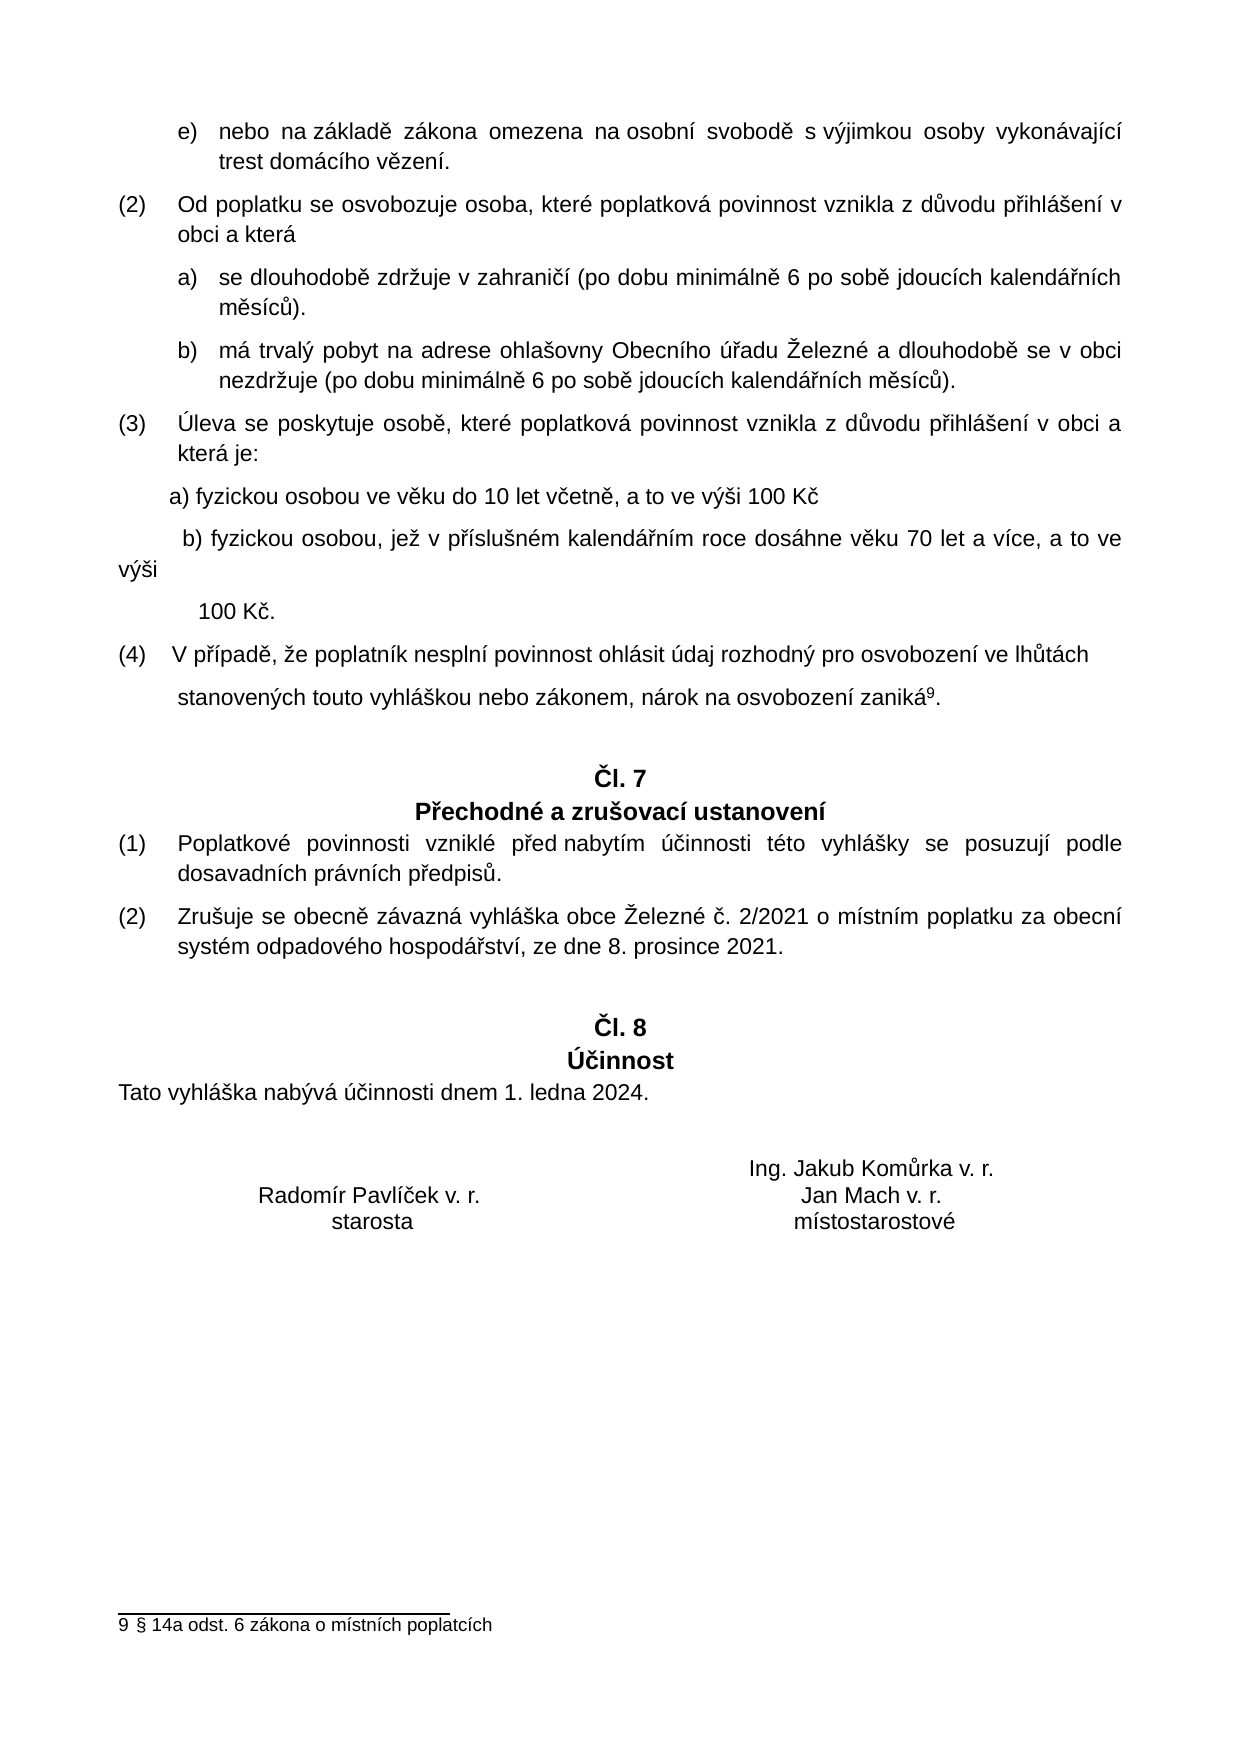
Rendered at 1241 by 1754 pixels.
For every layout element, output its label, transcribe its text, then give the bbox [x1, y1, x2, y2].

list Poplatkové povinnosti vzniklé před nabytím účinnosti této vyhlášky se posuzují podle dosavadních právních předpisů. [118, 830, 1122, 887]
text § 14a odst. 6 zákona o místních poplatcích [118, 1614, 1122, 1635]
text 100 Kč. [198, 598, 1122, 625]
text (4) V případě, že poplatník nesplní povinnost ohlásit údaj rozhodný pro osvobození ve lhůtách [118, 641, 1122, 667]
table_header Ing. Jakub Komůrka v. r. Jan Mach v. r. místostarostové [620, 1122, 1122, 1240]
list Od poplatku se osvobozuje osoba, které poplatková povinnost vznikla z důvodu přihlášení v obci a která [118, 191, 1122, 248]
subtitle Čl. 8 Účinnost [118, 1013, 1122, 1075]
text a) fyzickou osobou ve věku do 10 let včetně, a to ve výši 100 Kč [118, 483, 1122, 509]
list má trvalý pobyt na adrese ohlašovny Obecního úřadu Železné a dlouhodobě se v obci nezdržuje (po dobu minimálně 6 po sobě jdoucích kalendářních měsíců). [177, 337, 1122, 393]
subtitle Čl. 7 Přechodné a zrušovací ustanovení [118, 764, 1122, 826]
text Tato vyhláška nabývá účinnosti dnem 1. ledna 2024. [118, 1079, 1122, 1106]
table_header Radomír Pavlíček v. r. starosta [118, 1122, 620, 1240]
list se dlouhodobě zdržuje v zahraničí (po dobu minimálně 6 po sobě jdoucích kalendářních měsíců). [177, 264, 1122, 321]
text stanovených touto vyhláškou nebo zákonem, nárok na osvobození zaniká. [118, 684, 1122, 710]
table_cell [118, 1240, 620, 1358]
list Úleva se poskytuje osobě, které poplatková povinnost vznikla z důvodu přihlášení v obci a která je: [118, 410, 1122, 466]
table_cell [620, 1240, 1122, 1358]
list nebo na základě zákona omezena na osobní svobodě s výjimkou osoby vykonávající trest domácího vězení. [177, 118, 1122, 175]
list Zrušuje se obecně závazná vyhláška obce Železné č. 2/2021 o místním poplatku za obecní systém odpadového hospodářství, ze dne 8. prosince 2021. [118, 903, 1122, 959]
text b) fyzickou osobou, jež v příslušném kalendářním roce dosáhne věku 70 let a více, a to ve výši [118, 525, 1122, 582]
